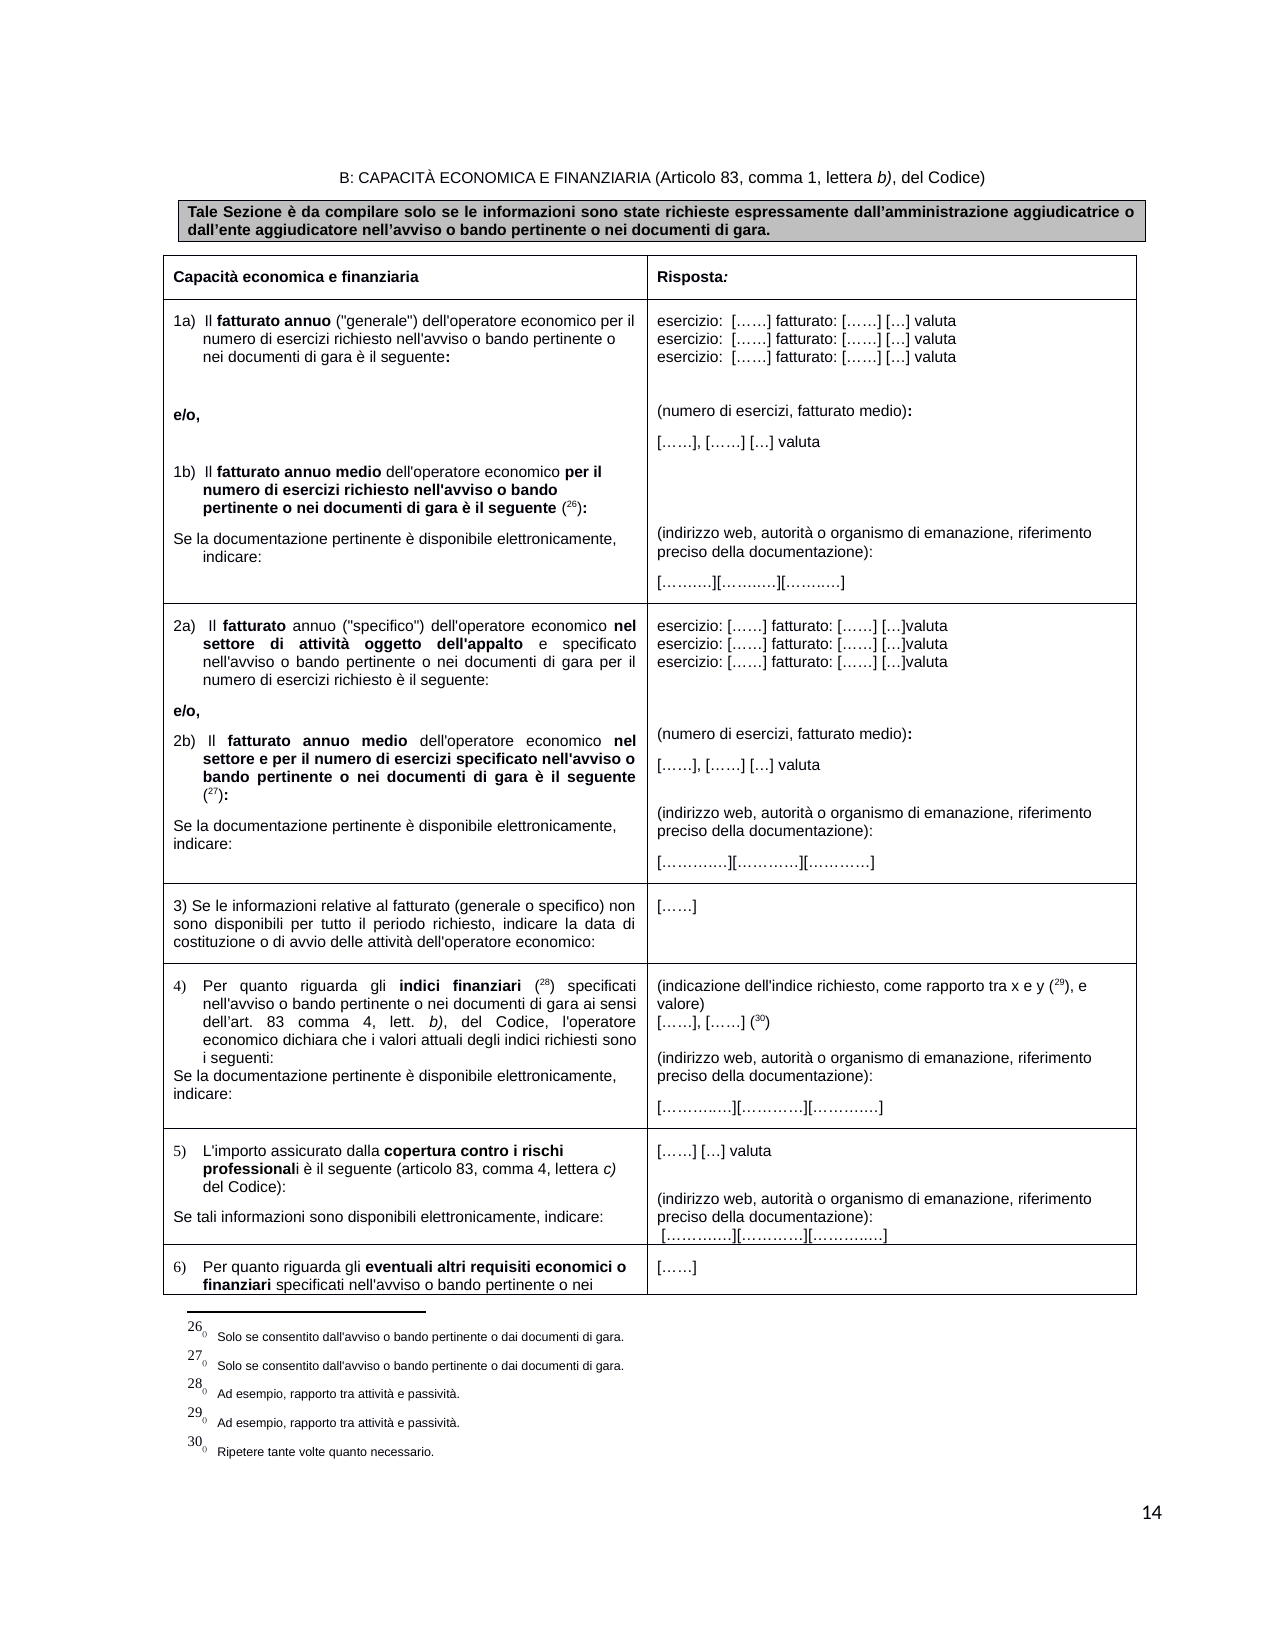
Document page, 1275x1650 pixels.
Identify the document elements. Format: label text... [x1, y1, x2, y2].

table_cell esercizio: [……] fatturato: [……] […]valuta esercizio: [……] fatturato: [……] […]valuta esercizio: [……] fatturato: [……] […]valuta (numero di esercizi, fatturato medio): [……], [……] […] valuta (indirizzo web, autorità o organismo di emanazione, riferimento preciso della documentazione): [……….…][…………][…………] [648, 604, 1136, 883]
table_header Capacità economica e finanziaria [164, 256, 647, 298]
text Tale Sezione è da compilare solo se le informazioni sono state richieste espressamente dall’amministrazione aggiudicatrice o dall’ente aggiudicatore nell’avviso o bando pertinente o nei documenti di gara. [179, 201, 1145, 241]
table_cell Per quanto riguarda gli eventuali altri requisiti economici o finanziari specificati nell'avviso o bando pertinente o nei [164, 1245, 647, 1294]
table_cell 3) Se le informazioni relative al fatturato (generale o specifico) non sono disponibili per tutto il periodo richiesto, indicare la data di costituzione o di avvio delle attività dell'operatore economico: [164, 884, 647, 963]
table_cell [……] […] valuta (indirizzo web, autorità o organismo di emanazione, riferimento preciso della documentazione): [……….…][…………][………..…] [648, 1129, 1136, 1244]
table_cell [……] [648, 1245, 1136, 1294]
table_cell L'importo assicurato dalla copertura contro i rischi professionali è il seguente (articolo 83, comma 4, lettera c) del Codice): Se tali informazioni sono disponibili elettronicamente, indicare: [164, 1129, 647, 1244]
table_cell 1a) Il fatturato annuo ("generale") dell'operatore economico per il numero di esercizi richiesto nell'avviso o bando pertinente o nei documenti di gara è il seguente: e/o, 1b) Il fatturato annuo medio dell'operatore economico per il numero di esercizi richiesto nell'avviso o bando pertinente o nei documenti di gara è il seguente (): Se la documentazione pertinente è disponibile elettronicamente, indicare: [164, 300, 647, 603]
table_cell (indicazione dell'indice richiesto, come rapporto tra x e y (), e valore) [……], [……] () (indirizzo web, autorità o organismo di emanazione, riferimento preciso della documentazione): [………..…][…………][……….…] [648, 964, 1136, 1128]
title B: Capacità economica e finanziaria (Articolo 83, comma 1, lettera b), del Codice) [187, 168, 1137, 187]
table_cell 2a) Il fatturato annuo ("specifico") dell'operatore economico nel settore di attività oggetto dell'appalto e specificato nell'avviso o bando pertinente o nei documenti di gara per il numero di esercizi richiesto è il seguente: e/o, 2b) Il fatturato annuo medio dell'operatore economico nel settore e per il numero di esercizi specificato nell'avviso o bando pertinente o nei documenti di gara è il seguente (): Se la documentazione pertinente è disponibile elettronicamente, indicare: [164, 604, 647, 883]
table_header Risposta: [648, 256, 1136, 298]
table_cell Per quanto riguarda gli indici finanziari () specificati nell'avviso o bando pertinente o nei documenti di gara ai sensi dell’art. 83 comma 4, lett. b), del Codice, l'operatore economico dichiara che i valori attuali degli indici richiesti sono i seguenti: Se la documentazione pertinente è disponibile elettronicamente, indicare: [164, 964, 647, 1128]
table_cell esercizio: [……] fatturato: [……] […] valuta esercizio: [……] fatturato: [……] […] valuta esercizio: [……] fatturato: [……] […] valuta (numero di esercizi, fatturato medio): [……], [……] […] valuta (indirizzo web, autorità o organismo di emanazione, riferimento preciso della documentazione): […….…][……..…][……..…] [648, 300, 1136, 603]
table_cell [……] [648, 884, 1136, 963]
